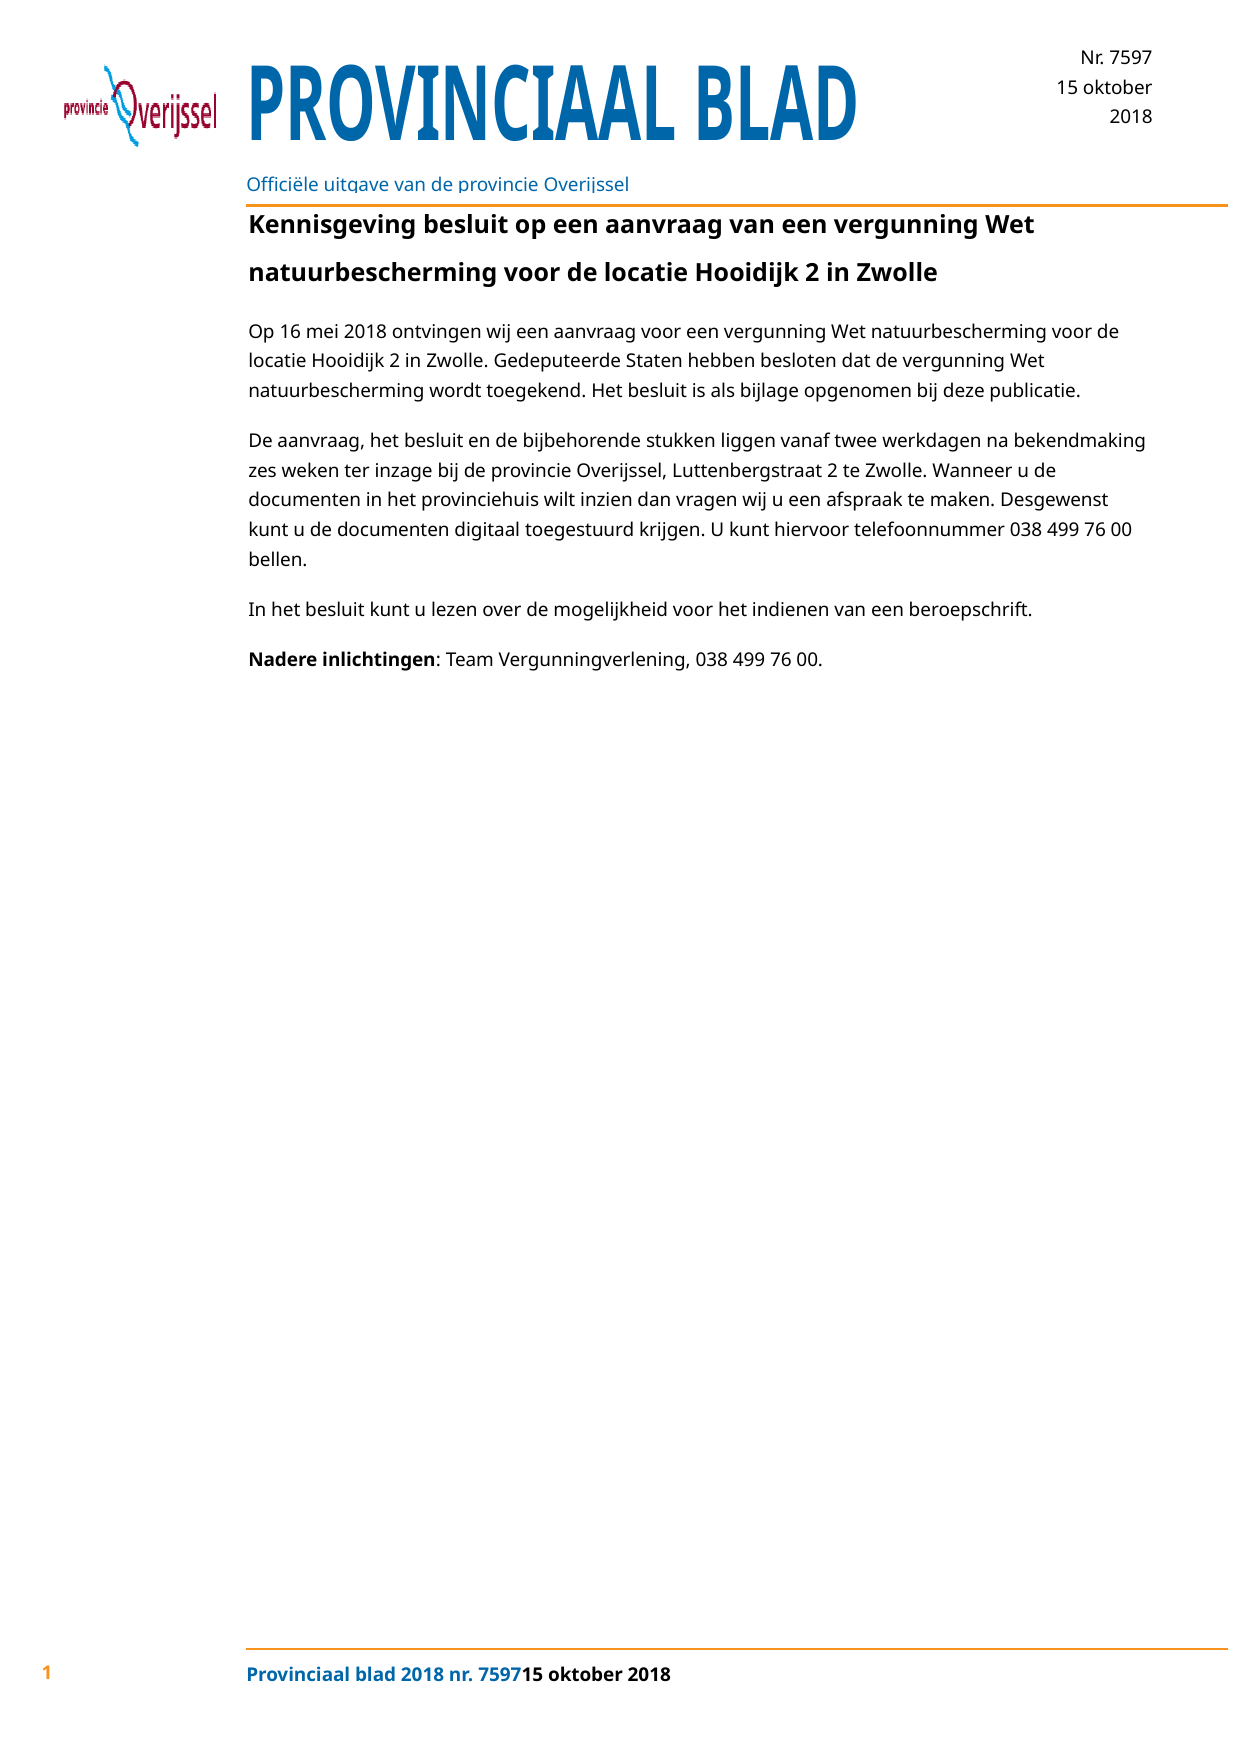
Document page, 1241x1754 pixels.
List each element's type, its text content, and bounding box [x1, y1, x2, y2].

text Nadere inlichtingen: Team Vergunningverlening, 038 499 76 00. [248, 647, 1152, 672]
text Kennisgeving besluit op een aanvraag van een vergunning Wet natuurbescherming voor de locatie Hooidijk 2 in Zwolle [248, 207, 1152, 288]
text De aanvraag, het besluit en de bijbehorende stukken liggen vanaf twee werkdagen na bekendmaking zes weken ter inzage bij de provincie Overijssel, Luttenbergstraat 2 te Zwolle. Wanneer u de documenten in het provinciehuis wilt inzien dan vragen wij u een afspraak te maken. Desgewenst kunt u de documenten digitaal toegestuurd krijgen. U kunt hiervoor telefoonnummer 038 499 76 00 bellen. [248, 427, 1152, 572]
text In het besluit kunt u lezen over de mogelijkheid voor het indienen van een beroepschrift. [248, 596, 1152, 622]
picture [41, 47, 231, 172]
text Op 16 mei 2018 ontvingen wij een aanvraag voor een vergunning Wet natuurbescherming voor de locatie Hooidijk 2 in Zwolle. Gedeputeerde Staten hebben besloten dat de vergunning Wet natuurbescherming wordt toegekend. Het besluit is als bijlage opgenomen bij deze publicatie. [248, 318, 1152, 403]
